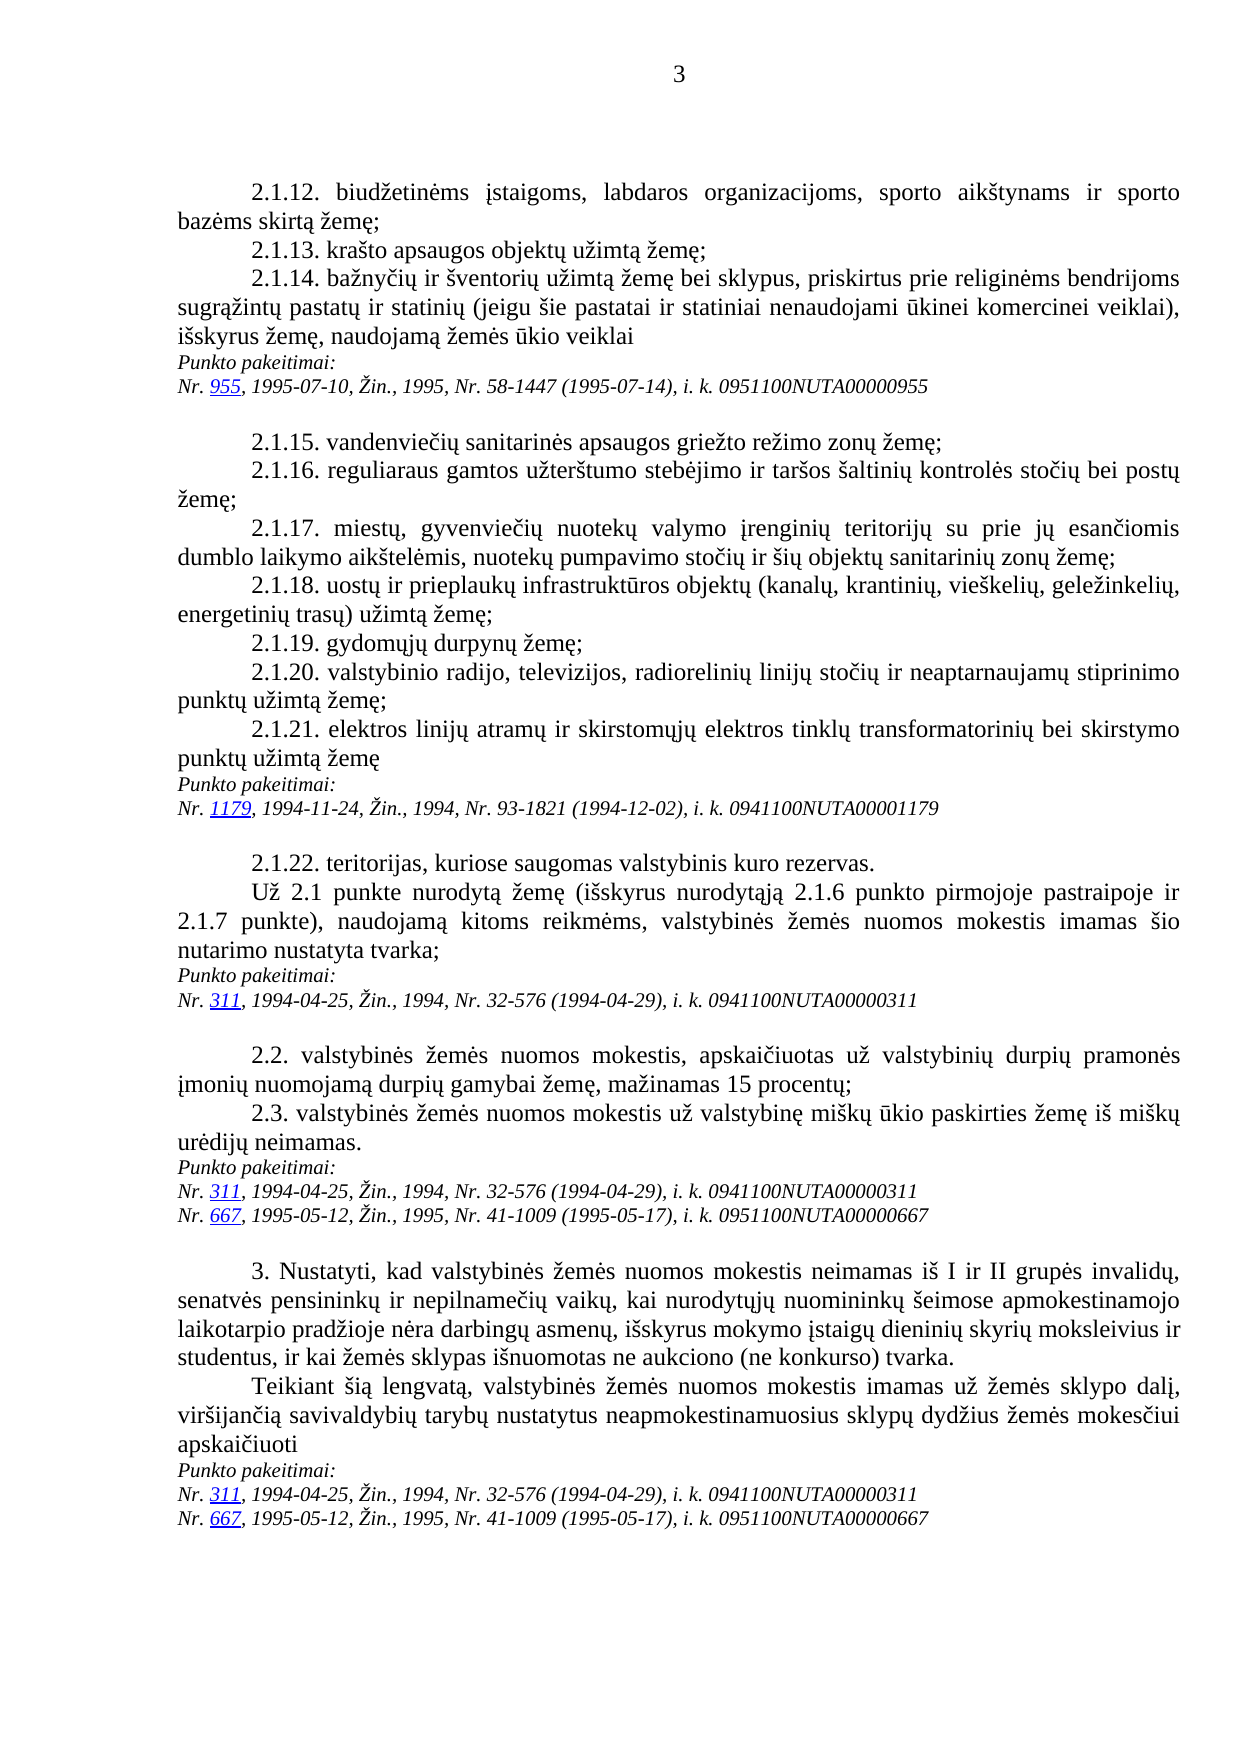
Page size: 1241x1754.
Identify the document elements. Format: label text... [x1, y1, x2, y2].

text 2.1.12. biudžetinėms įstaigoms, labdaros organizacijoms, sporto aikštynams ir sporto bazėms skirtą žemę; [177, 177, 1181, 235]
text 2.1.20. valstybinio radijo, televizijos, radiorelinių linijų stočių ir neaptarnaujamų stiprinimo punktų užimtą žemę; [177, 657, 1181, 714]
text 2.1.21. elektros linijų atramų ir skirstomųjų elektros tinklų transformatorinių bei skirstymo punktų užimtą žemę [177, 714, 1181, 772]
text Nr. 311, 1994-04-25, Žin., 1994, Nr. 32-576 (1994-04-29), i. k. 0941100NUTA00000311 [177, 1482, 1181, 1506]
text Punkto pakeitimai: [177, 1457, 1181, 1482]
text Nr. 1179, 1994-11-24, Žin., 1994, Nr. 93-1821 (1994-12-02), i. k. 0941100NUTA00001179 [177, 796, 1181, 820]
text 2.1.18. uostų ir prieplaukų infrastruktūros objektų (kanalų, krantinių, vieškelių, geležinkelių, energetinių trasų) užimtą žemę; [177, 570, 1181, 628]
text Nr. 667, 1995-05-12, Žin., 1995, Nr. 41-1009 (1995-05-17), i. k. 0951100NUTA00000667 [177, 1506, 1181, 1530]
text Už 2.1 punkte nurodytą žemę (išskyrus nurodytąją 2.1.6 punkto pirmojoje pastraipoje ir 2.1.7 punkte), naudojamą kitoms reikmėms, valstybinės žemės nuomos mokestis imamas šio nutarimo nustatyta tvarka; [177, 877, 1181, 963]
text Nr. 955, 1995-07-10, Žin., 1995, Nr. 58-1447 (1995-07-14), i. k. 0951100NUTA00000955 [177, 374, 1181, 398]
text 2.1.15. vandenviečių sanitarinės apsaugos griežto režimo zonų žemę; [177, 427, 1181, 455]
text 3. Nustatyti, kad valstybinės žemės nuomos mokestis neimamas iš I ir II grupės invalidų, senatvės pensininkų ir nepilnamečių vaikų, kai nurodytųjų nuomininkų šeimose apmokestinamojo laikotarpio pradžioje nėra darbingų asmenų, išskyrus mokymo įstaigų dieninių skyrių moksleivius ir studentus, ir kai žemės sklypas išnuomotas ne aukciono (ne konkurso) tvarka. [177, 1256, 1181, 1371]
text 2.1.19. gydomųjų durpynų žemę; [177, 628, 1181, 657]
text 2.1.13. krašto apsaugos objektų užimtą žemę; [177, 235, 1181, 263]
text Punkto pakeitimai: [177, 963, 1181, 987]
text 2.3. valstybinės žemės nuomos mokestis už valstybinę miškų ūkio paskirties žemę iš miškų urėdijų neimamas. [177, 1098, 1181, 1155]
text Punkto pakeitimai: [177, 1155, 1181, 1179]
text 2.2. valstybinės žemės nuomos mokestis, apskaičiuotas už valstybinių durpių pramonės įmonių nuomojamą durpių gamybai žemę, mažinamas 15 procentų; [177, 1040, 1181, 1098]
text Teikiant šią lengvatą, valstybinės žemės nuomos mokestis imamas už žemės sklypo dalį, viršijančią savivaldybių tarybų nustatytus neapmokestinamuosius sklypų dydžius žemės mokesčiui apskaičiuoti [177, 1371, 1181, 1457]
text Nr. 311, 1994-04-25, Žin., 1994, Nr. 32-576 (1994-04-29), i. k. 0941100NUTA00000311 [177, 1179, 1181, 1203]
text Nr. 667, 1995-05-12, Žin., 1995, Nr. 41-1009 (1995-05-17), i. k. 0951100NUTA00000667 [177, 1203, 1181, 1227]
text 2.1.22. teritorijas, kuriose saugomas valstybinis kuro rezervas. [177, 848, 1181, 877]
text Punkto pakeitimai: [177, 772, 1181, 796]
text 2.1.17. miestų, gyvenviečių nuotekų valymo įrenginių teritorijų su prie jų esančiomis dumblo laikymo aikštelėmis, nuotekų pumpavimo stočių ir šių objektų sanitarinių zonų žemę; [177, 513, 1181, 570]
text Nr. 311, 1994-04-25, Žin., 1994, Nr. 32-576 (1994-04-29), i. k. 0941100NUTA00000311 [177, 987, 1181, 1012]
text 2.1.16. reguliaraus gamtos užterštumo stebėjimo ir taršos šaltinių kontrolės stočių bei postų žemę; [177, 455, 1181, 513]
text Punkto pakeitimai: [177, 350, 1181, 374]
text 2.1.14. bažnyčių ir šventorių užimtą žemę bei sklypus, priskirtus prie religinėms bendrijoms sugrąžintų pastatų ir statinių (jeigu šie pastatai ir statiniai nenaudojami ūkinei komercinei veiklai), išskyrus žemę, naudojamą žemės ūkio veiklai [177, 263, 1181, 350]
